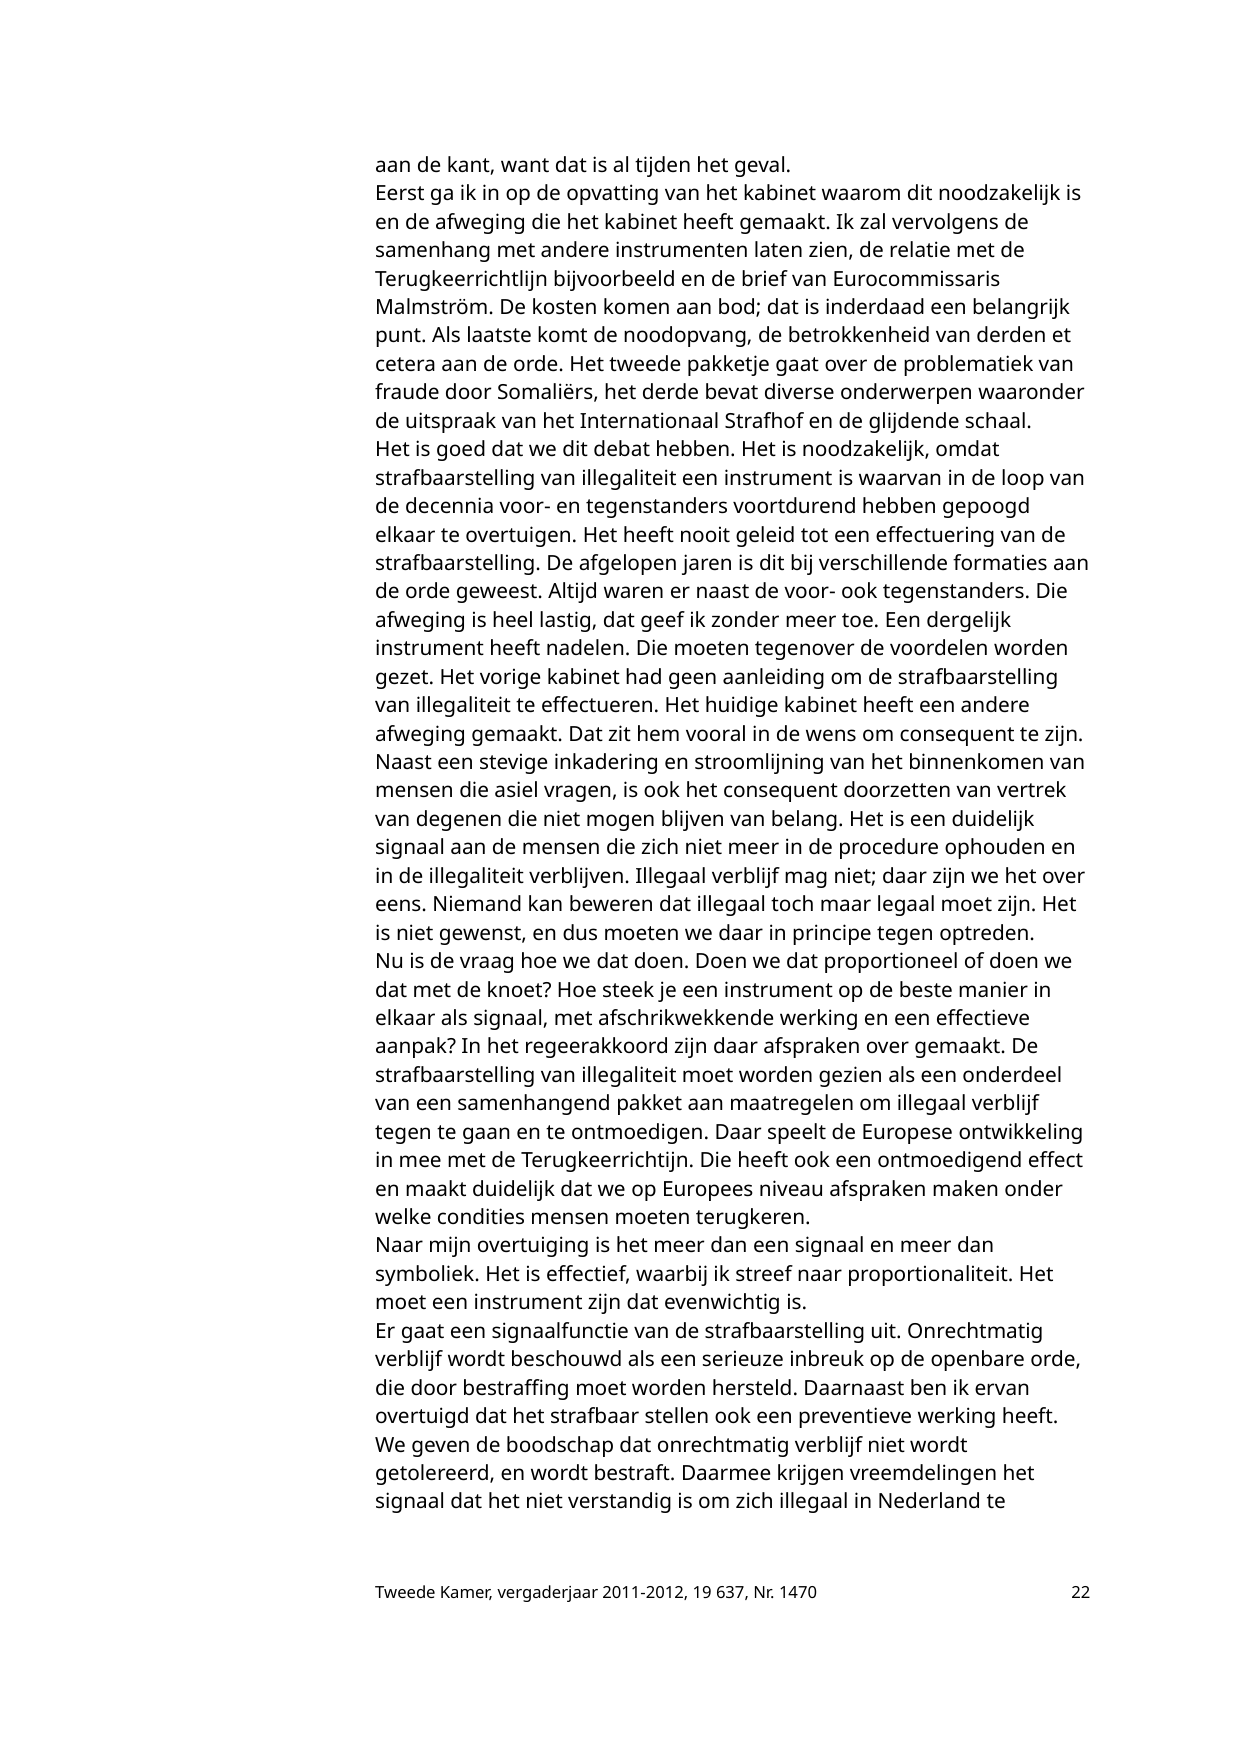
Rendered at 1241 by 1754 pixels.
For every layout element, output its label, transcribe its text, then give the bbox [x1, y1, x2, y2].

text Het is goed dat we dit debat hebben. Het is noodzakelijk, omdat strafbaarstelling van illegaliteit een instrument is waarvan in de loop van de decennia voor- en tegenstanders voortdurend hebben gepoogd elkaar te overtuigen. Het heeft nooit geleid tot een effectuering van de strafbaarstelling. De afgelopen jaren is dit bij verschillende formaties aan de orde geweest. Altijd waren er naast de voor- ook tegenstanders. Die afweging is heel lastig, dat geef ik zonder meer toe. Een dergelijk instrument heeft nadelen. Die moeten tegenover de voordelen worden gezet. Het vorige kabinet had geen aanleiding om de strafbaarstelling van illegaliteit te effectueren. Het huidige kabinet heeft een andere afweging gemaakt. Dat zit hem vooral in de wens om consequent te zijn. Naast een stevige inkadering en stroomlijning van het binnenkomen van mensen die asiel vragen, is ook het consequent doorzetten van vertrek van degenen die niet mogen blijven van belang. Het is een duidelijk signaal aan de mensen die zich niet meer in de procedure ophouden en in de illegaliteit verblijven. Illegaal verblijf mag niet; daar zijn we het over eens. Niemand kan beweren dat illegaal toch maar legaal moet zijn. Het is niet gewenst, en dus moeten we daar in principe tegen optreden. [375, 434, 1090, 946]
text Er gaat een signaalfunctie van de strafbaarstelling uit. Onrechtmatig verblijf wordt beschouwd als een serieuze inbreuk op de openbare orde, die door bestraffing moet worden hersteld. Daarnaast ben ik ervan overtuigd dat het strafbaar stellen ook een preventieve werking heeft. We geven de boodschap dat onrechtmatig verblijf niet wordt getolereerd, en wordt bestraft. Daarmee krijgen vreemdelingen het signaal dat het niet verstandig is om zich illegaal in Nederland te [375, 1316, 1090, 1515]
text Nu is de vraag hoe we dat doen. Doen we dat proportioneel of doen we dat met de knoet? Hoe steek je een instrument op de beste manier in elkaar als signaal, met afschrikwekkende werking en een effectieve aanpak? In het regeerakkoord zijn daar afspraken over gemaakt. De strafbaarstelling van illegaliteit moet worden gezien als een onderdeel van een samenhangend pakket aan maatregelen om illegaal verblijf tegen te gaan en te ontmoedigen. Daar speelt de Europese ontwikkeling in mee met de Terugkeerrichtijn. Die heeft ook een ontmoedigend effect en maakt duidelijk dat we op Europees niveau afspraken maken onder welke condities mensen moeten terugkeren. [375, 946, 1090, 1231]
text aan de kant, want dat is al tijden het geval. [375, 150, 1090, 178]
text Naar mijn overtuiging is het meer dan een signaal en meer dan symboliek. Het is effectief, waarbij ik streef naar proportionaliteit. Het moet een instrument zijn dat evenwichtig is. [375, 1231, 1090, 1316]
text Eerst ga ik in op de opvatting van het kabinet waarom dit noodzakelijk is en de afweging die het kabinet heeft gemaakt. Ik zal vervolgens de samenhang met andere instrumenten laten zien, de relatie met de Terugkeerrichtlijn bijvoorbeeld en de brief van Eurocommissaris Malmström. De kosten komen aan bod; dat is inderdaad een belangrijk punt. Als laatste komt de noodopvang, de betrokkenheid van derden et cetera aan de orde. Het tweede pakketje gaat over de problematiek van fraude door Somaliërs, het derde bevat diverse onderwerpen waaronder de uitspraak van het Internationaal Strafhof en de glijdende schaal. [375, 178, 1090, 434]
